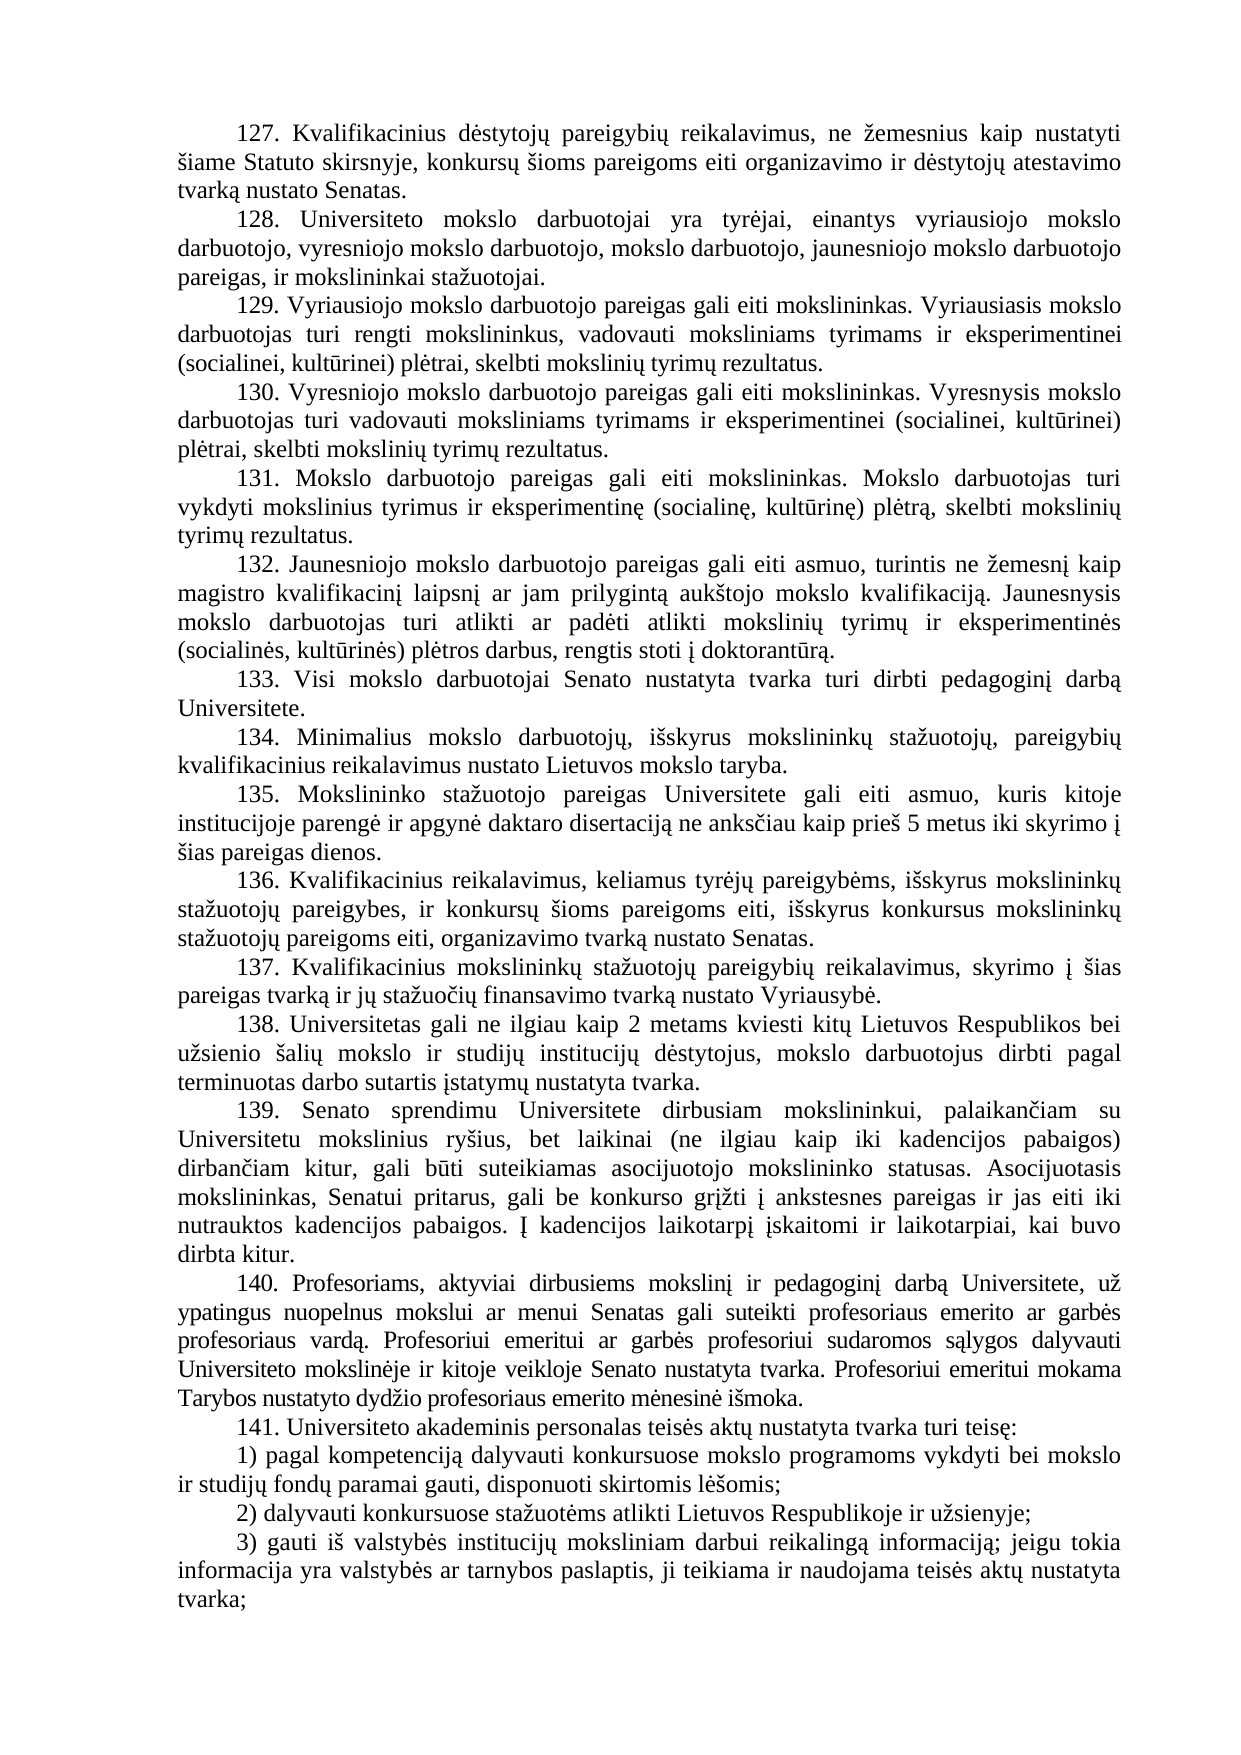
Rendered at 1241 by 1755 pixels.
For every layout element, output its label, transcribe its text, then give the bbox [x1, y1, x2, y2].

text 137. Kvalifikacinius mokslininkų stažuotojų pareigybių reikalavimus, skyrimo į šias pareigas tvarką ir jų stažuočių finansavimo tvarką nustato Vyriausybė. [177, 952, 1122, 1009]
text 128. Universiteto mokslo darbuotojai yra tyrėjai, einantys vyriausiojo mokslo darbuotojo, vyresniojo mokslo darbuotojo, mokslo darbuotojo, jaunesniojo mokslo darbuotojo pareigas, ir mokslininkai stažuotojai. [177, 204, 1122, 291]
text 129. Vyriausiojo mokslo darbuotojo pareigas gali eiti mokslininkas. Vyriausiasis mokslo darbuotojas turi rengti mokslininkus, vadovauti moksliniams tyrimams ir eksperimentinei (socialinei, kultūrinei) plėtrai, skelbti mokslinių tyrimų rezultatus. [177, 291, 1122, 377]
text 138. Universitetas gali ne ilgiau kaip 2 metams kviesti kitų Lietuvos Respublikos bei užsienio šalių mokslo ir studijų institucijų dėstytojus, mokslo darbuotojus dirbti pagal terminuotas darbo sutartis įstatymų nustatyta tvarka. [177, 1009, 1122, 1096]
text 131. Mokslo darbuotojo pareigas gali eiti mokslininkas. Mokslo darbuotojas turi vykdyti mokslinius tyrimus ir eksperimentinę (socialinę, kultūrinę) plėtrą, skelbti mokslinių tyrimų rezultatus. [177, 463, 1122, 549]
text 136. Kvalifikacinius reikalavimus, keliamus tyrėjų pareigybėms, išskyrus mokslininkų stažuotojų pareigybes, ir konkursų šioms pareigoms eiti, išskyrus konkursus mokslininkų stažuotojų pareigoms eiti, organizavimo tvarką nustato Senatas. [177, 866, 1122, 952]
text 135. Mokslininko stažuotojo pareigas Universitete gali eiti asmuo, kuris kitoje institucijoje parengė ir apgynė daktaro disertaciją ne anksčiau kaip prieš 5 metus iki skyrimo į šias pareigas dienos. [177, 779, 1122, 866]
text 127. Kvalifikacinius dėstytojų pareigybių reikalavimus, ne žemesnius kaip nustatyti šiame Statuto skirsnyje, konkursų šioms pareigoms eiti organizavimo ir dėstytojų atestavimo tvarką nustato Senatas. [177, 118, 1122, 204]
text 141. Universiteto akademinis personalas teisės aktų nustatyta tvarka turi teisę: [177, 1412, 1122, 1441]
text 139. Senato sprendimu Universitete dirbusiam mokslininkui, palaikančiam su Universitetu mokslinius ryšius, bet laikinai (ne ilgiau kaip iki kadencijos pabaigos) dirbančiam kitur, gali būti suteikiamas asocijuotojo mokslininko statusas. Asocijuotasis mokslininkas, Senatui pritarus, gali be konkurso grįžti į ankstesnes pareigas ir jas eiti iki nutrauktos kadencijos pabaigos. Į kadencijos laikotarpį įskaitomi ir laikotarpiai, kai buvo dirbta kitur. [177, 1096, 1122, 1268]
text 2) dalyvauti konkursuose stažuotėms atlikti Lietuvos Respublikoje ir užsienyje; [177, 1498, 1122, 1527]
text 133. Visi mokslo darbuotojai Senato nustatyta tvarka turi dirbti pedagoginį darbą Universitete. [177, 664, 1122, 722]
text 134. Minimalius mokslo darbuotojų, išskyrus mokslininkų stažuotojų, pareigybių kvalifikacinius reikalavimus nustato Lietuvos mokslo taryba. [177, 722, 1122, 779]
text 1) pagal kompetenciją dalyvauti konkursuose mokslo programoms vykdyti bei mokslo ir studijų fondų paramai gauti, disponuoti skirtomis lėšomis; [177, 1441, 1122, 1498]
text 140. Profesoriams, aktyviai dirbusiems mokslinį ir pedagoginį darbą Universitete, už ypatingus nuopelnus mokslui ar menui Senatas gali suteikti profesoriaus emerito ar garbės profesoriaus vardą. Profesoriui emeritui ar garbės profesoriui sudaromos sąlygos dalyvauti Universiteto mokslinėje ir kitoje veikloje Senato nustatyta tvarka. Profesoriui emeritui mokama Tarybos nustatyto dydžio profesoriaus emerito mėnesinė išmoka. [177, 1268, 1122, 1412]
text 132. Jaunesniojo mokslo darbuotojo pareigas gali eiti asmuo, turintis ne žemesnį kaip magistro kvalifikacinį laipsnį ar jam prilygintą aukštojo mokslo kvalifikaciją. Jaunesnysis mokslo darbuotojas turi atlikti ar padėti atlikti mokslinių tyrimų ir eksperimentinės (socialinės, kultūrinės) plėtros darbus, rengtis stoti į doktorantūrą. [177, 549, 1122, 664]
text 130. Vyresniojo mokslo darbuotojo pareigas gali eiti mokslininkas. Vyresnysis mokslo darbuotojas turi vadovauti moksliniams tyrimams ir eksperimentinei (socialinei, kultūrinei) plėtrai, skelbti mokslinių tyrimų rezultatus. [177, 377, 1122, 463]
text 3) gauti iš valstybės institucijų moksliniam darbui reikalingą informaciją; jeigu tokia informacija yra valstybės ar tarnybos paslaptis, ji teikiama ir naudojama teisės aktų nustatyta tvarka; [177, 1527, 1122, 1613]
